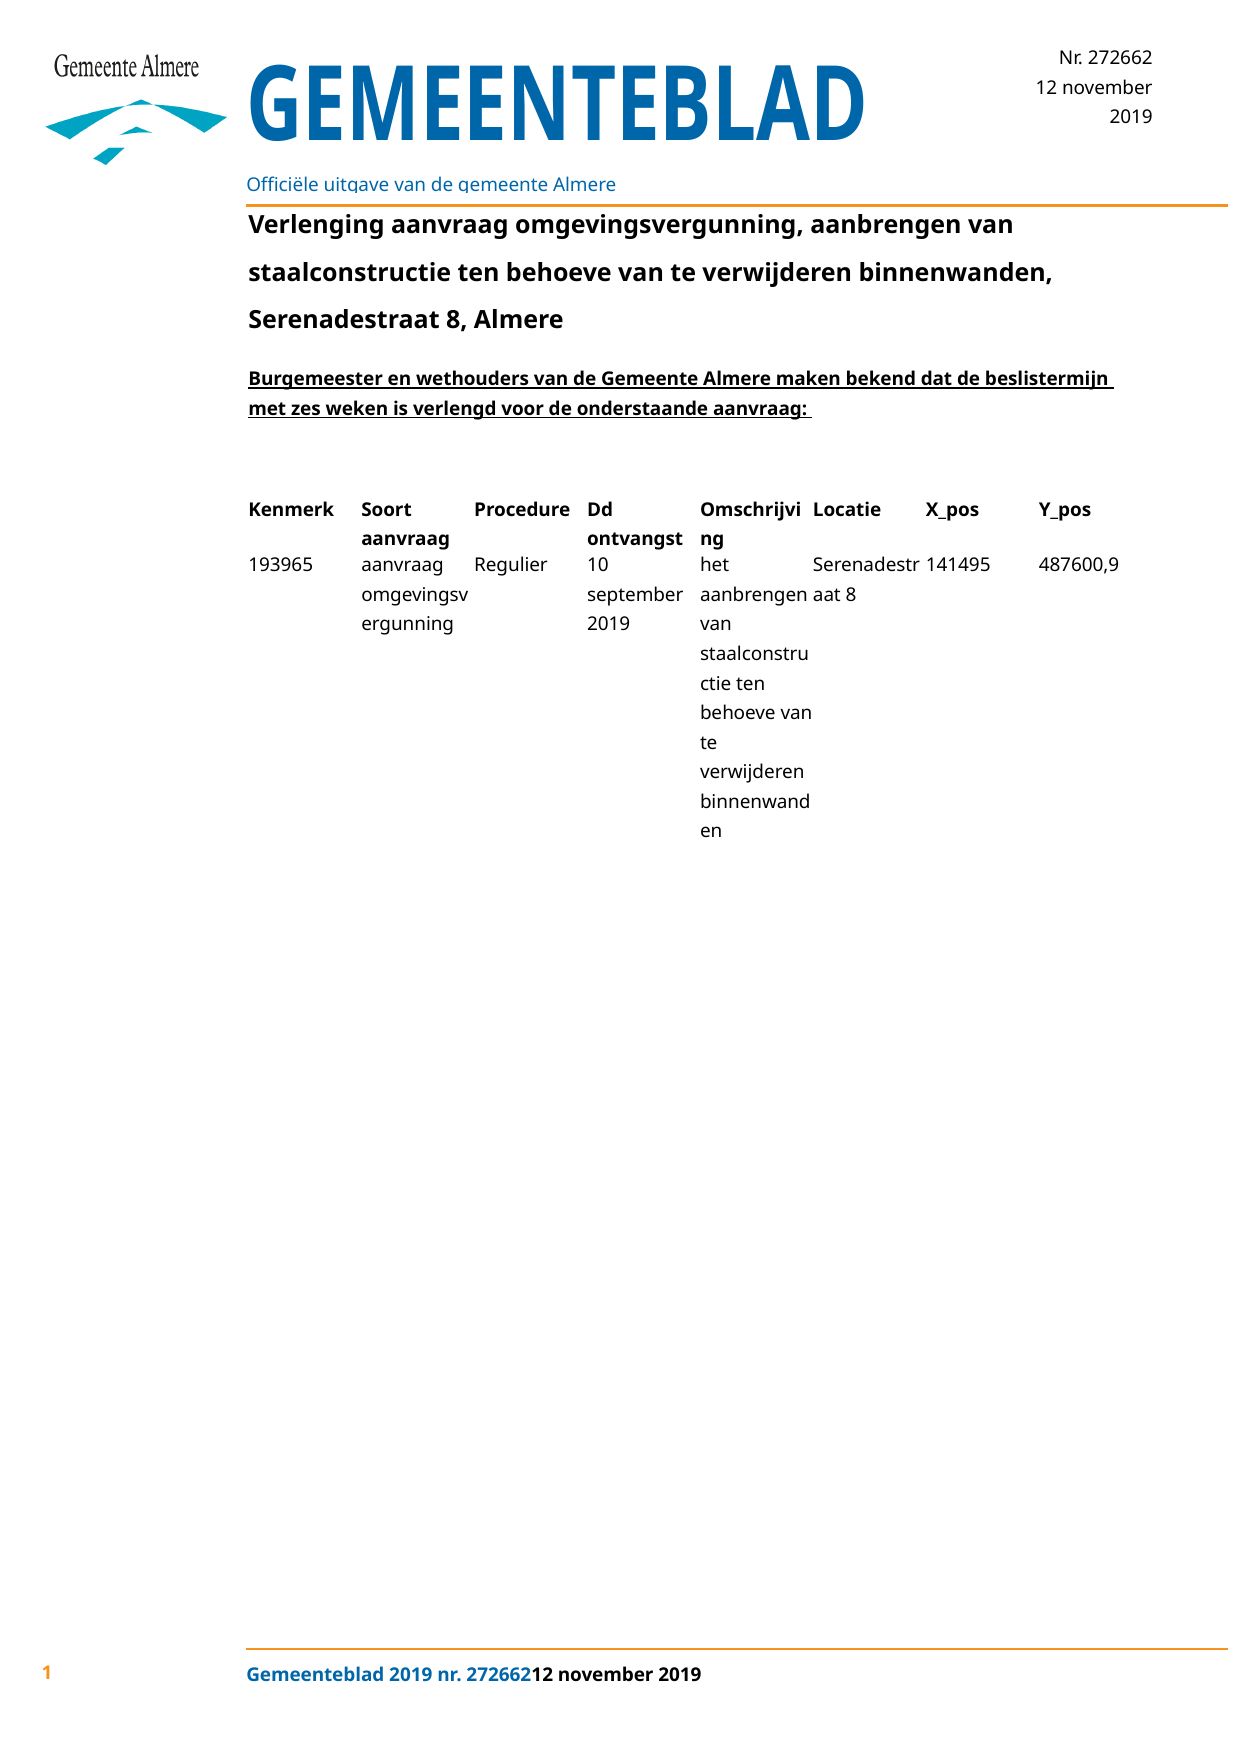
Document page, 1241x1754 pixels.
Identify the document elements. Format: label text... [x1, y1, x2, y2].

table_header Kenmerk [248, 496, 361, 551]
table_header Soort aanvraag [361, 496, 474, 551]
table_cell Serenadestraat 8 [813, 551, 926, 843]
table_cell Regulier [474, 551, 587, 843]
text Verlenging aanvraag omgevingsvergunning, aanbrengen van staalconstructie ten behoeve van te verwijderen binnenwanden, Serenadestraat 8, Almere [248, 207, 1152, 336]
table_header Locatie [813, 496, 926, 551]
table_header Dd ontvangst [587, 496, 700, 551]
table_cell aanvraag omgevingsvergunning [361, 551, 474, 843]
table_cell 141495 [926, 551, 1038, 843]
table_cell het aanbrengen van staalconstructie ten behoeve van te verwijderen binnenwanden [700, 551, 813, 843]
picture [41, 47, 231, 172]
table_cell 10 september 2019 [587, 551, 700, 843]
table_header Y_pos [1039, 496, 1152, 551]
table_cell 193965 [248, 551, 361, 843]
table_cell 487600,9 [1039, 551, 1152, 843]
table_header Omschrijving [700, 496, 813, 551]
text Burgemeester en wethouders van de Gemeente Almere maken bekend dat de beslistermijn met zes weken is verlengd voor de onderstaande aanvraag: [248, 366, 1152, 421]
table_header Procedure [474, 496, 587, 551]
table_header X_pos [926, 496, 1038, 551]
